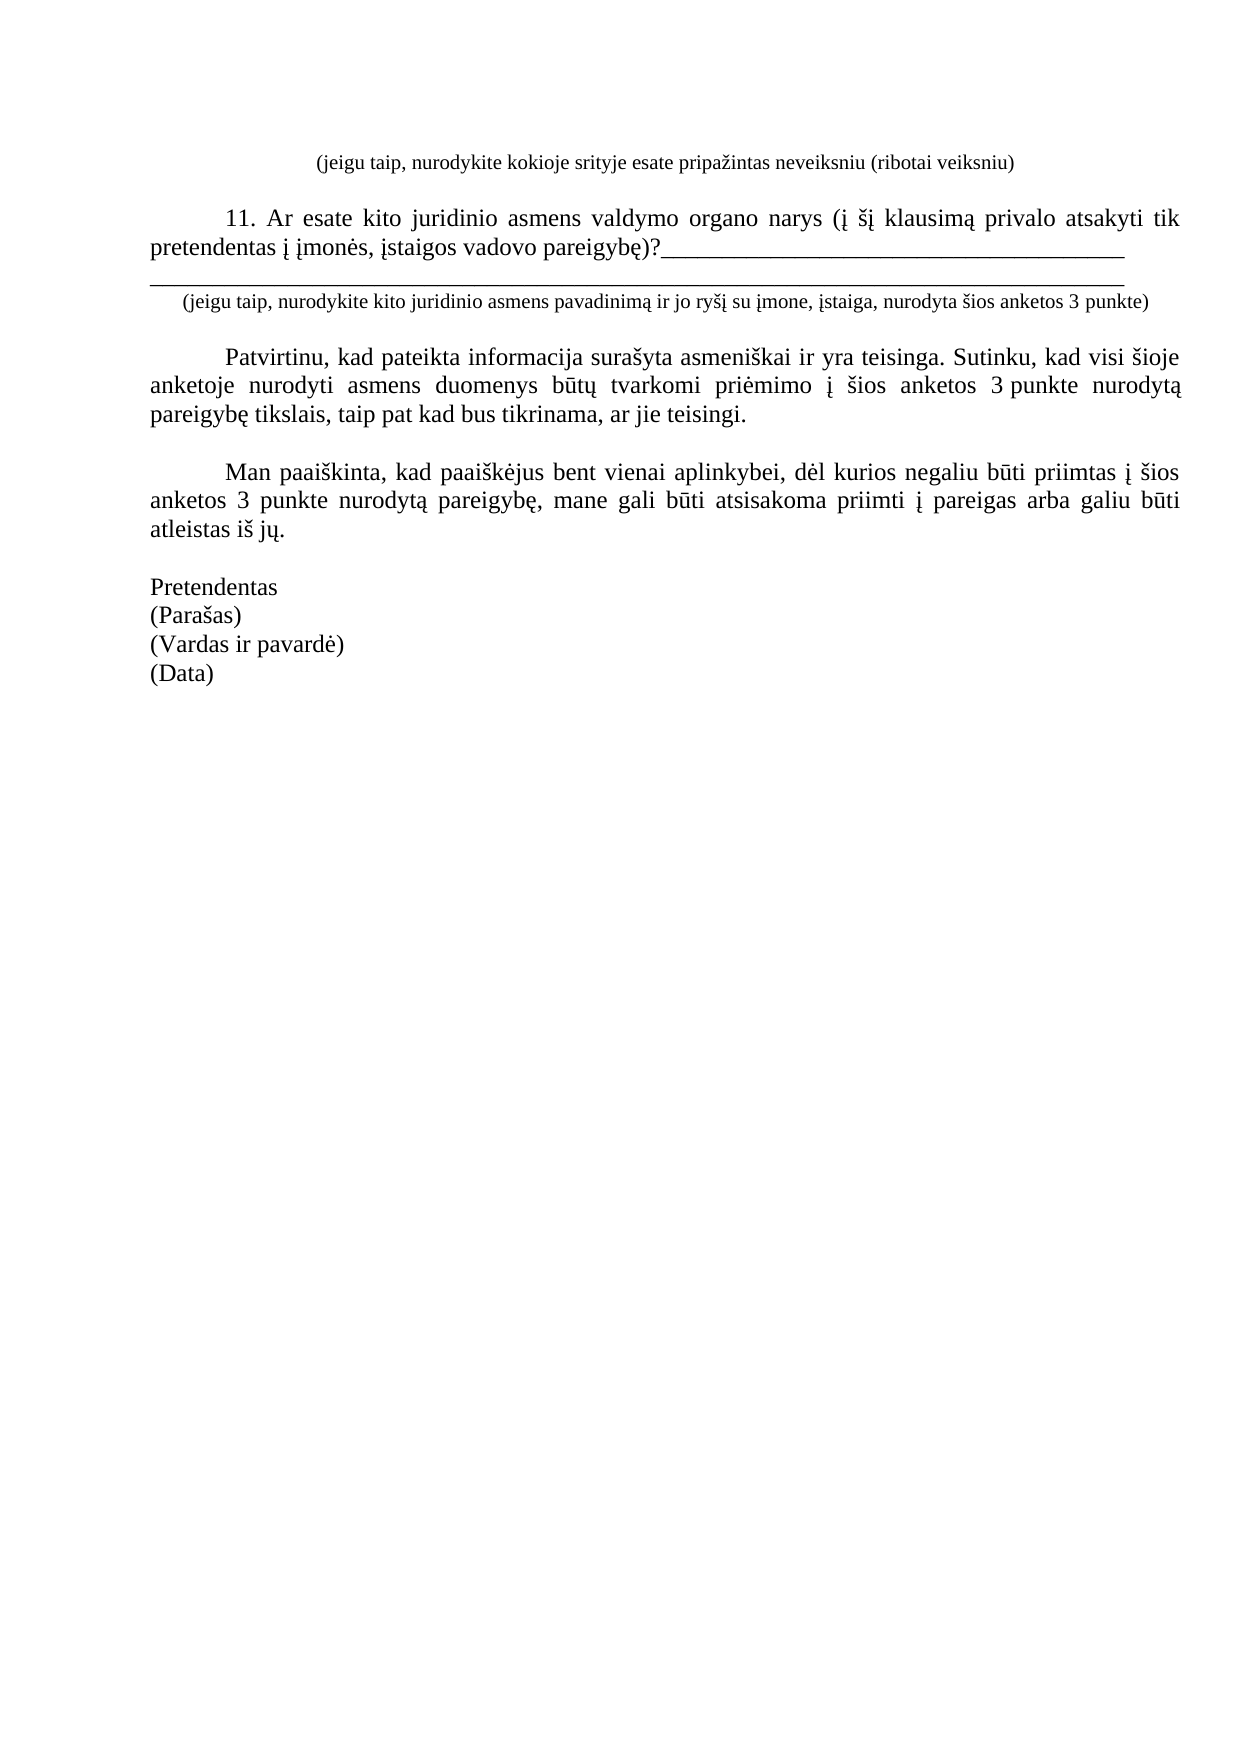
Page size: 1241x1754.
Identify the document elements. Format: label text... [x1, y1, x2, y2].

text Pretendentas [150, 572, 1181, 601]
text (Data) [150, 658, 1181, 687]
text Man paaiškinta, kad paaiškėjus bent vienai aplinkybei, dėl kurios negaliu būti priimtas į šios anketos 3 punkte nurodytą pareigybę, mane gali būti atsisakoma priimti į pareigas arba galiu būti atleistas iš jų. [150, 457, 1181, 543]
text (jeigu taip, nurodykite kito juridinio asmens pavadinimą ir jo ryšį su įmone, įstaiga, nurodyta šios anketos 3 punkte) [150, 289, 1181, 313]
text (Vardas ir pavardė) [150, 629, 1181, 658]
text (Parašas) [150, 601, 1181, 629]
text (jeigu taip, nurodykite kokioje srityje esate pripažintas neveiksniu (ribotai veiksniu) [150, 150, 1181, 174]
text Patvirtinu, kad pateikta informacija surašyta asmeniškai ir yra teisinga. Sutinku, kad visi šioje anketoje nurodyti asmens duomenys būtų tvarkomi priėmimo į šios anketos 3 punkte nurodytą pareigybę tikslais, taip pat kad bus tikrinama, ar jie teisingi. [150, 342, 1181, 428]
text 11. Ar esate kito juridinio asmens valdymo organo narys (į šį klausimą privalo atsakyti tik pretendentas į įmonės, įstaigos vadovo pareigybę)? [150, 203, 1181, 260]
